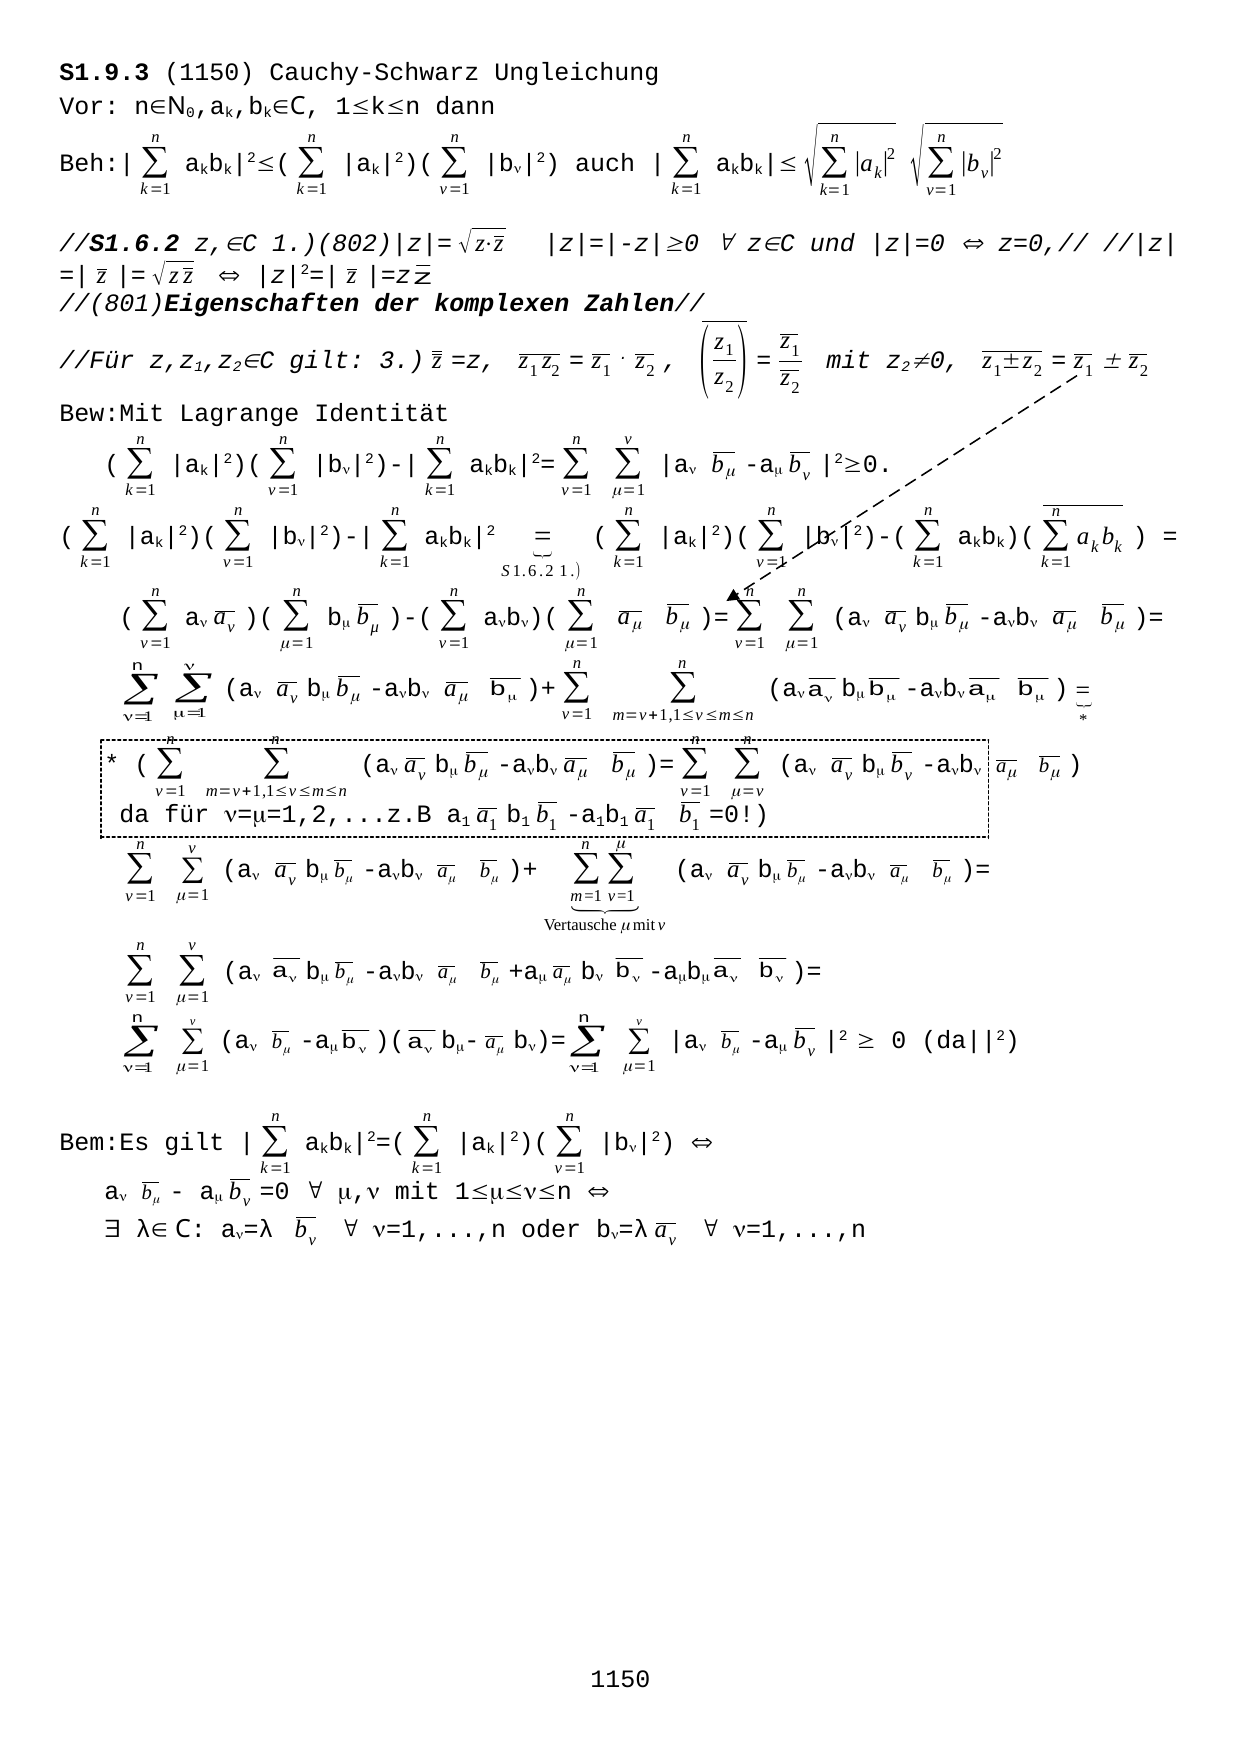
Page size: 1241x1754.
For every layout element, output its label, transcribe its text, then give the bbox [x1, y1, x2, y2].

text (a b-ab )+(a b-ab )= [59, 834, 1181, 935]
text //Für z,z1,z2C gilt: 3.)=z, =., = mit z20, = [59, 319, 1181, 400]
text (|ak|2)(|b|2)-|akbk|2=|a -a|20. [59, 428, 1181, 500]
text (a b-ab +ab -ab )= [59, 935, 1181, 1007]
text Bew:Mit Lagrange Identität [59, 400, 1181, 428]
text //(801)Eigenschaften der komplexen Zahlen// [59, 291, 1181, 319]
text a - a=0  , mit 1n  [59, 1177, 1181, 1211]
text  λ C: a=λ  =1,...,n oder b=λ  =1,...,n [59, 1211, 1181, 1248]
text (a)(b)-(ab)( )=(a b-ab )= [59, 581, 1181, 653]
text (a b-ab )+(ab-ab ) [59, 653, 1181, 729]
text //S1.6.2 z,C 1.)(802)|z|= |z|=|-z|0  zC und |z|=0  z=0,// //|z|=||=  |z|2=||=z [59, 227, 1181, 291]
text S1.9.3 (1150) Cauchy-Schwarz Ungleichung [59, 59, 1181, 87]
text Bem:Es gilt |akbk|2=(|ak|2)(|b|2)  [59, 1106, 1181, 1177]
text Beh:|akbk|2(|ak|2)(|b|2) auch |akbk| [59, 122, 1181, 198]
text (a -a)(b-b)=|a -a|2  0 (da||2) [59, 1007, 1181, 1078]
text * ((ab-ab )=(a b-ab ) [59, 729, 1181, 801]
text Vor: nN0,ak,bkC, 1kn dann [59, 87, 1181, 122]
text (|ak|2)(|b|2)-|akbk|2(|ak|2)(|b|2)-(akbk)() = [59, 500, 1181, 581]
text da für ==1,2,...z.B a1b1-a1b1 =0!) [59, 801, 1181, 834]
